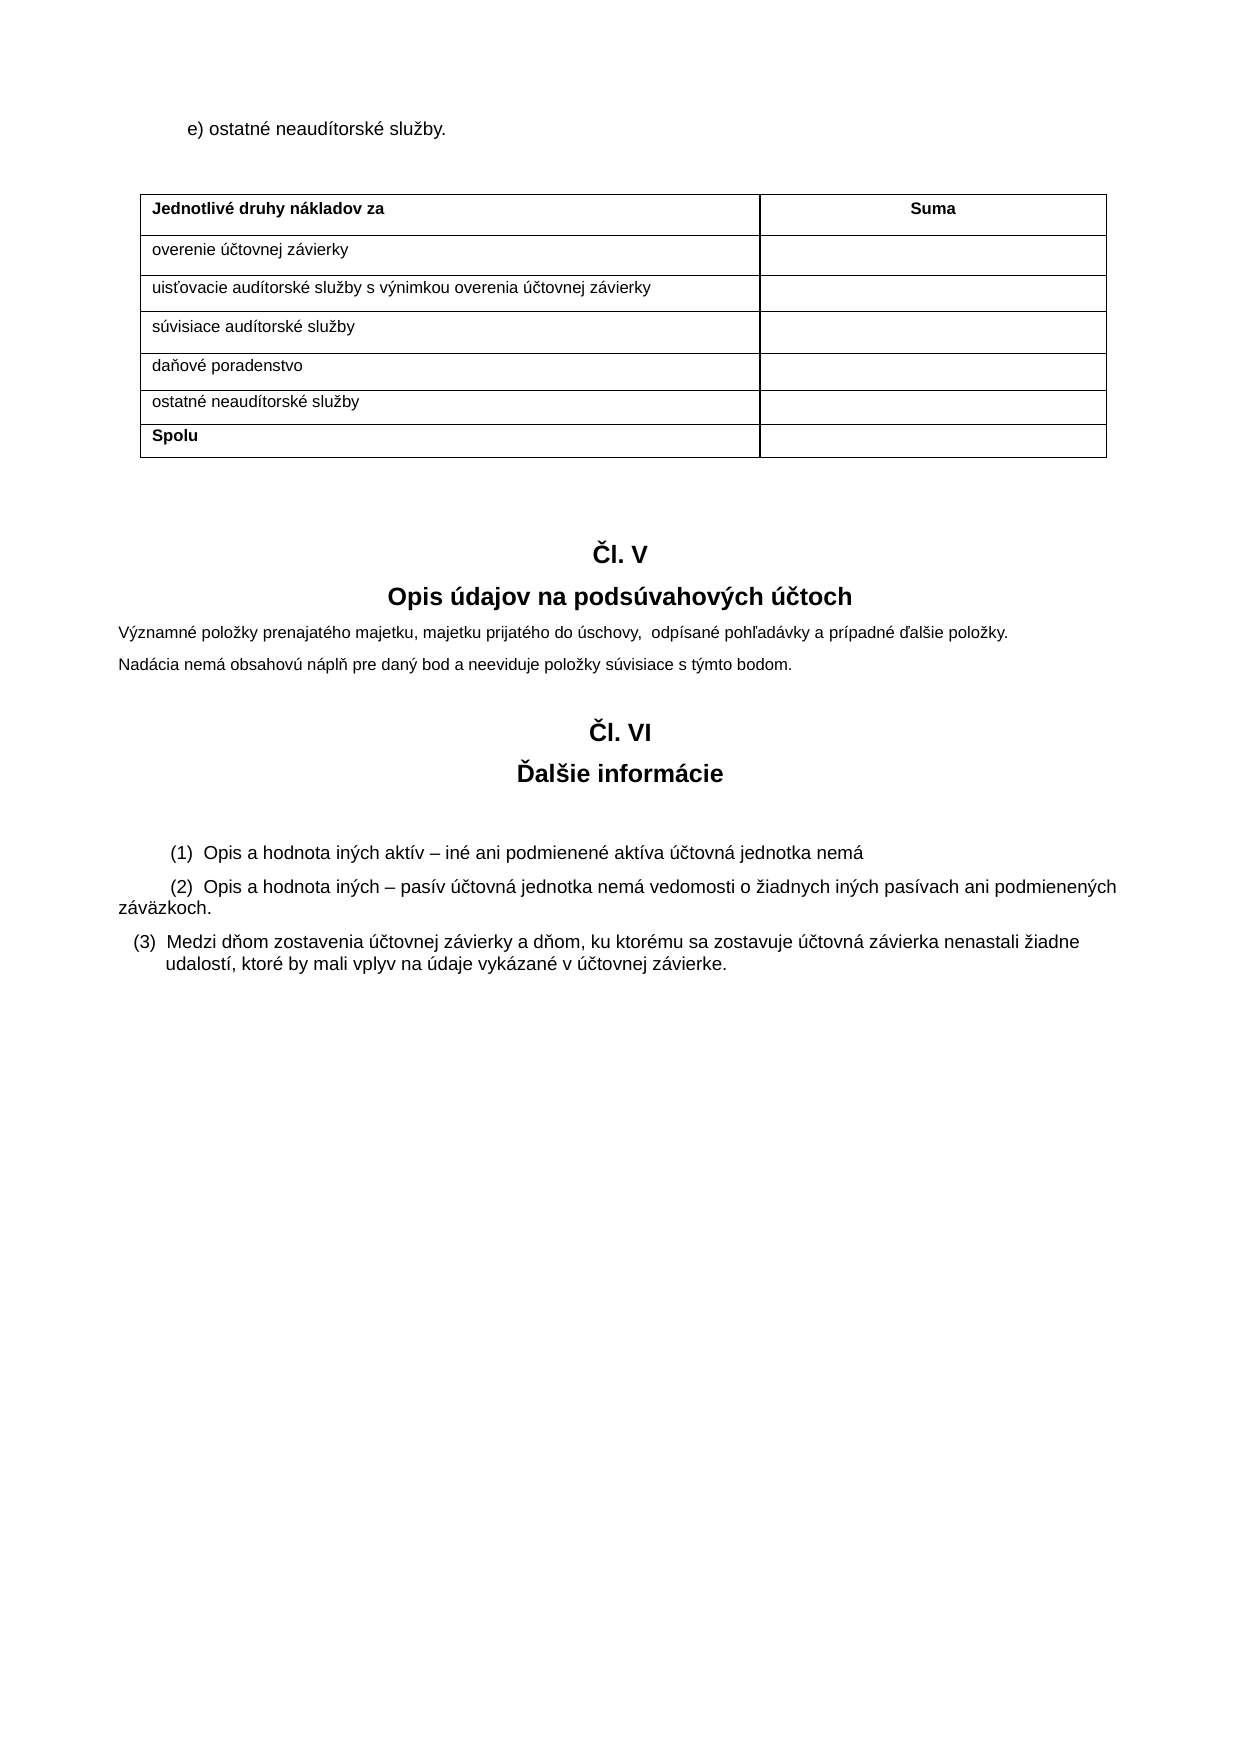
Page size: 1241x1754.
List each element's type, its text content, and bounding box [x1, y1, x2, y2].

text Opis údajov na podsúvahových účtoch [118, 582, 1122, 610]
table_cell [761, 276, 1106, 311]
table_header Jednotlivé druhy nákladov za [141, 195, 759, 235]
table_cell daňové poradenstvo [141, 354, 759, 390]
table_cell [761, 425, 1106, 457]
table_cell [761, 354, 1106, 390]
table_cell overenie účtovnej závierky [141, 236, 759, 275]
table_cell Spolu [141, 425, 759, 457]
table_cell ostatné neaudítorské služby [141, 391, 759, 424]
table_header Suma [761, 195, 1106, 235]
text Ďalšie informácie [118, 759, 1122, 788]
text (3) Medzi dňom zostavenia účtovnej závierky a dňom, ku ktorému sa zostavuje účtovná závierka nenastali žiadne udalostí, ktoré by mali vplyv na údaje vykázané v účtovnej závierke. [128, 931, 1122, 974]
text e) ostatné neaudítorské služby. [187, 118, 1122, 140]
table_cell [761, 391, 1106, 424]
table_cell uisťovacie audítorské služby s výnimkou overenia účtovnej závierky [141, 276, 759, 311]
table_cell súvisiace audítorské služby [141, 312, 759, 353]
table_cell [761, 236, 1106, 275]
text (2) Opis a hodnota iných – pasív účtovná jednotka nemá vedomosti o žiadnych iných pasívach ani podmienených záväzkoch. [118, 876, 1122, 919]
text (1) Opis a hodnota iných aktív – iné ani podmienené aktíva účtovná jednotka nemá [118, 842, 1122, 863]
text Nadácia nemá obsahovú náplň pre daný bod a neeviduje položky súvisiace s týmto bodom. [118, 654, 1122, 674]
text Významné položky prenajatého majetku, majetku prijatého do úschovy, odpísané pohľadávky a prípadné ďalšie položky. [118, 623, 1122, 642]
table_cell [761, 312, 1106, 353]
text Čl. V [118, 540, 1122, 569]
text Čl. VI [118, 718, 1122, 747]
